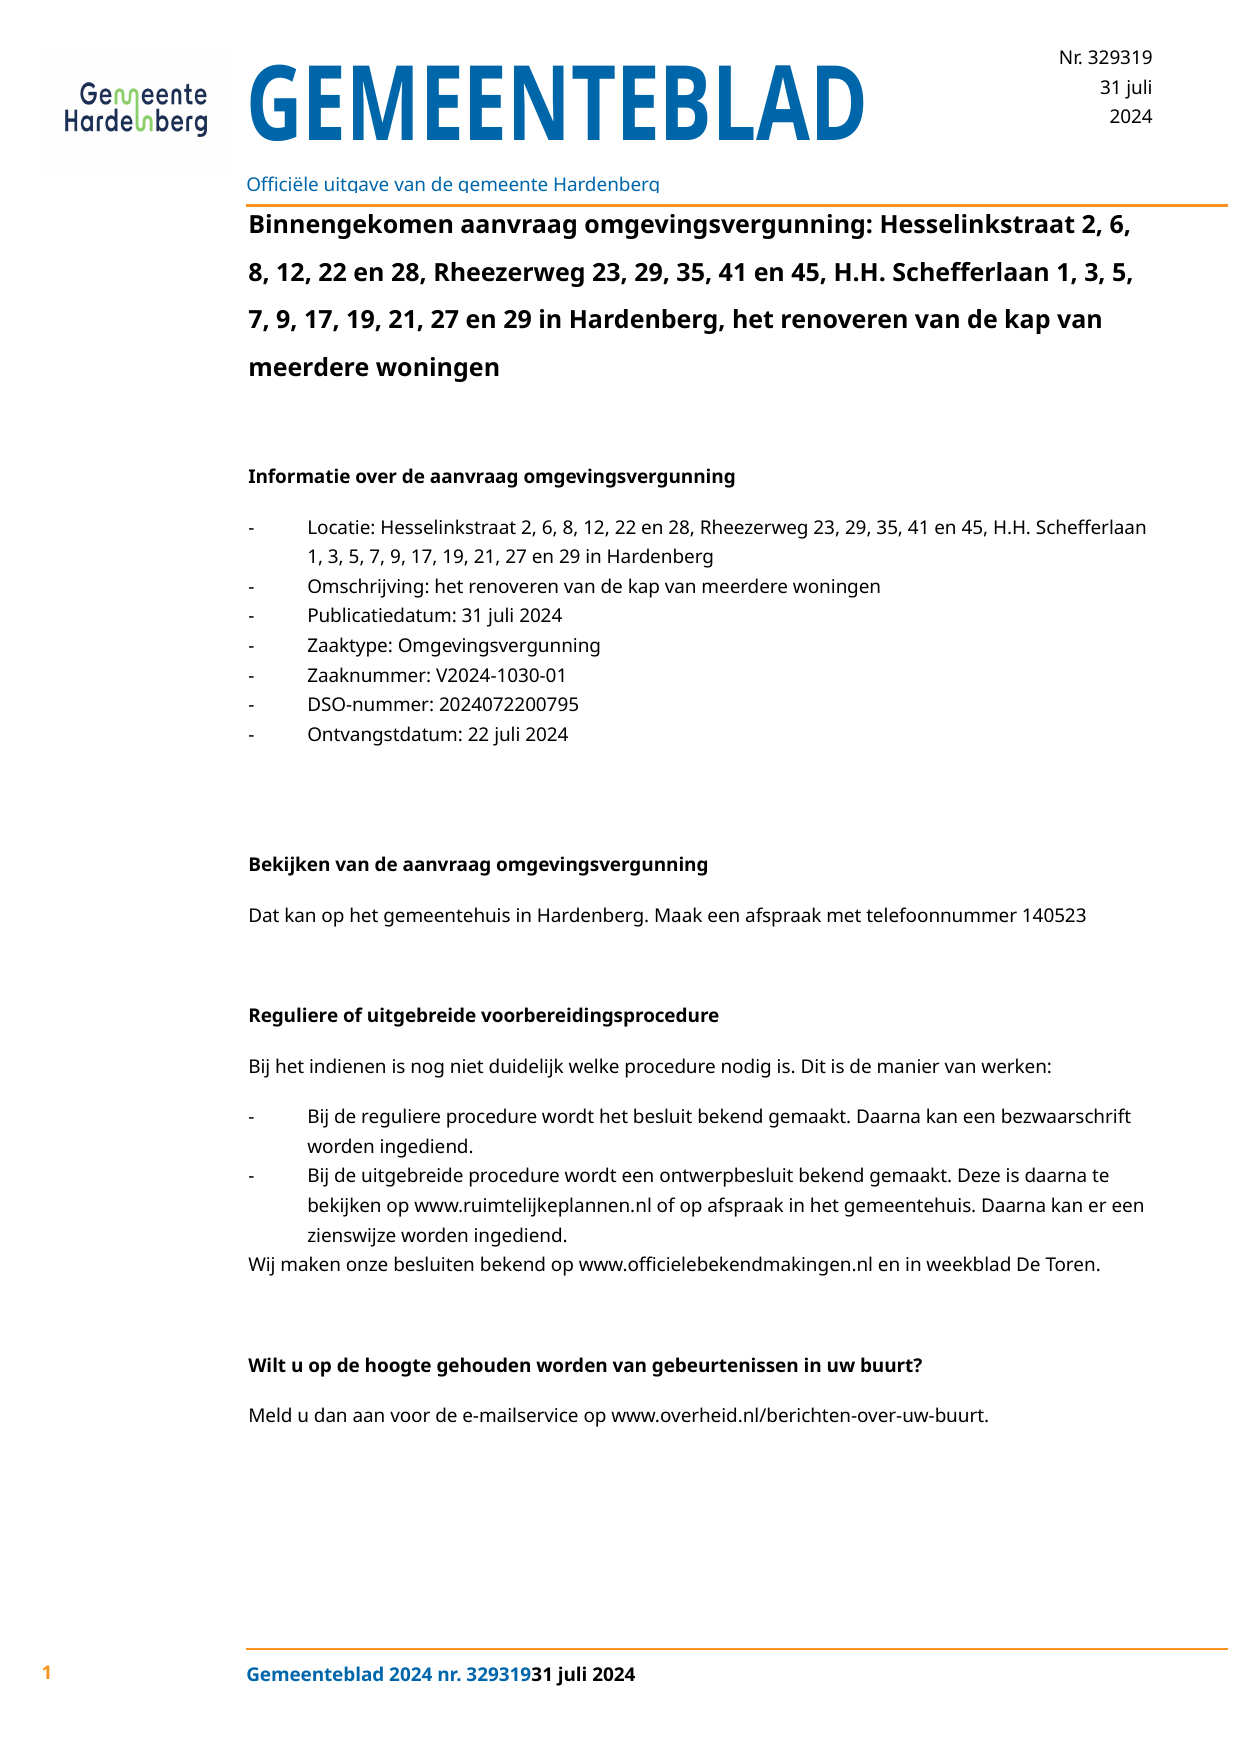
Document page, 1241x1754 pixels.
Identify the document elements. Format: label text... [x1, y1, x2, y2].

text Bij het indienen is nog niet duidelijk welke procedure nodig is. Dit is de manier van werken: [248, 1053, 1152, 1079]
text Wij maken onze besluiten bekend op www.officielebekendmakingen.nl en in weekblad De Toren. [248, 1251, 1152, 1277]
text Meld u dan aan voor de e-mailservice op www.overheid.nl/berichten-over-uw-buurt. [248, 1403, 1152, 1428]
text Dat kan op het gemeentehuis in Hardenberg. Maak een afspraak met telefoonnummer 140523 [248, 902, 1152, 928]
list Zaaknummer: V2024-1030-01 [248, 662, 1152, 688]
list Locatie: Hesselinkstraat 2, 6, 8, 12, 22 en 28, Rheezerweg 23, 29, 35, 41 en 45, H.H. Schefferlaan 1, 3, 5, 7, 9, 17, 19, 21, 27 en 29 in Hardenberg [248, 514, 1152, 569]
text Reguliere of uitgebreide voorbereidingsprocedure [248, 1003, 1152, 1028]
list Bij de reguliere procedure wordt het besluit bekend gemaakt. Daarna kan een bezwaarschrift worden ingediend. [248, 1103, 1152, 1159]
text Binnengekomen aanvraag omgevingsvergunning: Hesselinkstraat 2, 6, 8, 12, 22 en 28, Rheezerweg 23, 29, 35, 41 en 45, H.H. Schefferlaan 1, 3, 5, 7, 9, 17, 19, 21, 27 en 29 in Hardenberg, het renoveren van de kap van meerdere woningen [248, 207, 1152, 384]
picture [41, 47, 231, 172]
list Bij de uitgebreide procedure wordt een ontwerpbesluit bekend gemaakt. Deze is daarna te bekijken op www.ruimtelijkeplannen.nl of op afspraak in het gemeentehuis. Daarna kan er een zienswijze worden ingediend. [248, 1163, 1152, 1248]
text Bekijken van de aanvraag omgevingsvergunning [248, 851, 1152, 877]
text Wilt u op de hoogte gehouden worden van gebeurtenissen in uw buurt? [248, 1352, 1152, 1378]
list Zaaktype: Omgevingsvergunning [248, 632, 1152, 658]
list Omschrijving: het renoveren van de kap van meerdere woningen [248, 573, 1152, 599]
text Informatie over de aanvraag omgevingsvergunning [248, 463, 1152, 489]
list Ontvangstdatum: 22 juli 2024 [248, 721, 1152, 747]
list Publicatiedatum: 31 juli 2024 [248, 603, 1152, 628]
list DSO-nummer: 2024072200795 [248, 691, 1152, 717]
